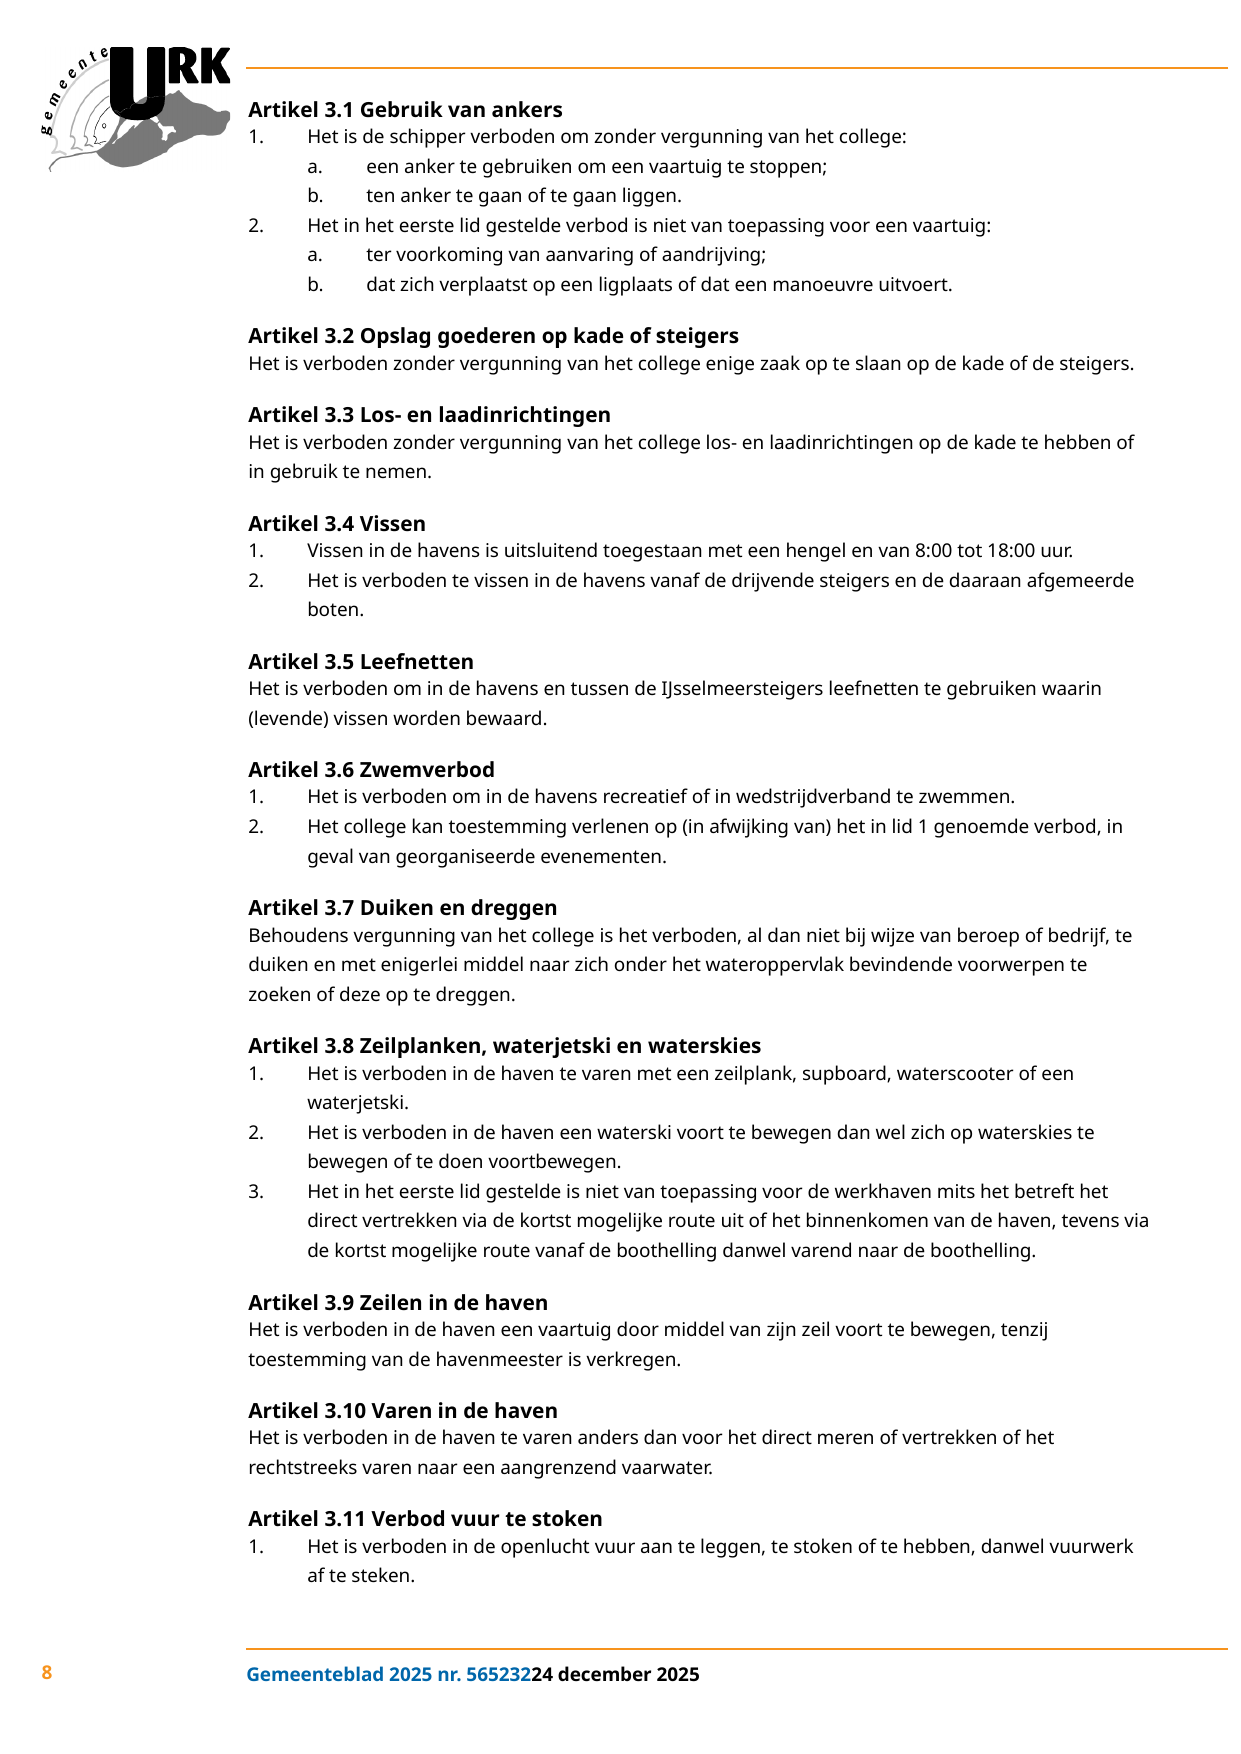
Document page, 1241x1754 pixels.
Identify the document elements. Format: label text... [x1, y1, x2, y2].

list Het in het eerste lid gestelde is niet van toepassing voor de werkhaven mits het betreft het direct vertrekken via de kortst mogelijke route uit of het binnenkomen van de haven, tevens via de kortst mogelijke route vanaf de boothelling danwel varend naar de boothelling. [248, 1178, 1152, 1263]
text Behoudens vergunning van het college is het verboden, al dan niet bij wijze van beroep of bedrijf, te duiken en met enigerlei middel naar zich onder het wateroppervlak bevindende voorwerpen te zoeken of deze op te dreggen. [248, 922, 1152, 1007]
text Het is verboden in de haven te varen anders dan voor het direct meren of vertrekken of het rechtstreeks varen naar een aangrenzend vaarwater. [248, 1424, 1152, 1480]
text Artikel 3.4 Vissen [248, 509, 1152, 537]
text Artikel 3.6 Zwemverbod [248, 755, 1152, 784]
list ten anker te gaan of te gaan liggen. [307, 182, 1152, 208]
list Het is verboden in de haven een waterski voort te bewegen dan wel zich op waterskies te bewegen of te doen voortbewegen. [248, 1119, 1152, 1174]
text Artikel 3.5 Leefnetten [248, 647, 1152, 675]
list Het is verboden in de openlucht vuur aan te leggen, te stoken of te hebben, danwel vuurwerk af te steken. [248, 1533, 1152, 1588]
list Het college kan toestemming verlenen op (in afwijking van) het in lid 1 genoemde verbod, in geval van georganiseerde evenementen. [248, 813, 1152, 869]
text Het is verboden om in de havens en tussen de IJsselmeersteigers leefnetten te gebruiken waarin (levende) vissen worden bewaard. [248, 675, 1152, 731]
list een anker te gebruiken om een vaartuig te stoppen; [307, 153, 1152, 178]
list Het is verboden in de haven te varen met een zeilplank, supboard, waterscooter of een waterjetski. [248, 1060, 1152, 1115]
list Het is de schipper verboden om zonder vergunning van het college: [248, 123, 1152, 149]
list Vissen in de havens is uitsluitend toegestaan met een hengel en van 8:00 tot 18:00 uur. [248, 537, 1152, 563]
text Het is verboden in de haven een vaartuig door middel van zijn zeil voort te bewegen, tenzij toestemming van de havenmeester is verkregen. [248, 1316, 1152, 1371]
text Artikel 3.7 Duiken en dreggen [248, 893, 1152, 922]
text Artikel 3.9 Zeilen in de haven [248, 1288, 1152, 1316]
text Artikel 3.2 Opslag goederen op kade of steigers [248, 322, 1152, 350]
text Het is verboden zonder vergunning van het college enige zaak op te slaan op de kade of de steigers. [248, 350, 1152, 376]
text Artikel 3.8 Zeilplanken, waterjetski en waterskies [248, 1031, 1152, 1060]
list ter voorkoming van aanvaring of aandrijving; [307, 242, 1152, 267]
list Het in het eerste lid gestelde verbod is niet van toepassing voor een vaartuig: [248, 212, 1152, 238]
picture [41, 47, 231, 172]
list Het is verboden om in de havens recreatief of in wedstrijdverband te zwemmen. [248, 784, 1152, 809]
text Artikel 3.3 Los- en laadinrichtingen [248, 400, 1152, 429]
list dat zich verplaatst op een ligplaats of dat een manoeuvre uitvoert. [307, 271, 1152, 297]
text Artikel 3.1 Gebruik van ankers [248, 95, 1152, 123]
text Artikel 3.10 Varen in de haven [248, 1396, 1152, 1424]
text Artikel 3.11 Verbod vuur te stoken [248, 1504, 1152, 1533]
text Het is verboden zonder vergunning van het college los- en laadinrichtingen op de kade te hebben of in gebruik te nemen. [248, 429, 1152, 484]
list Het is verboden te vissen in de havens vanaf de drijvende steigers en de daaraan afgemeerde boten. [248, 567, 1152, 622]
